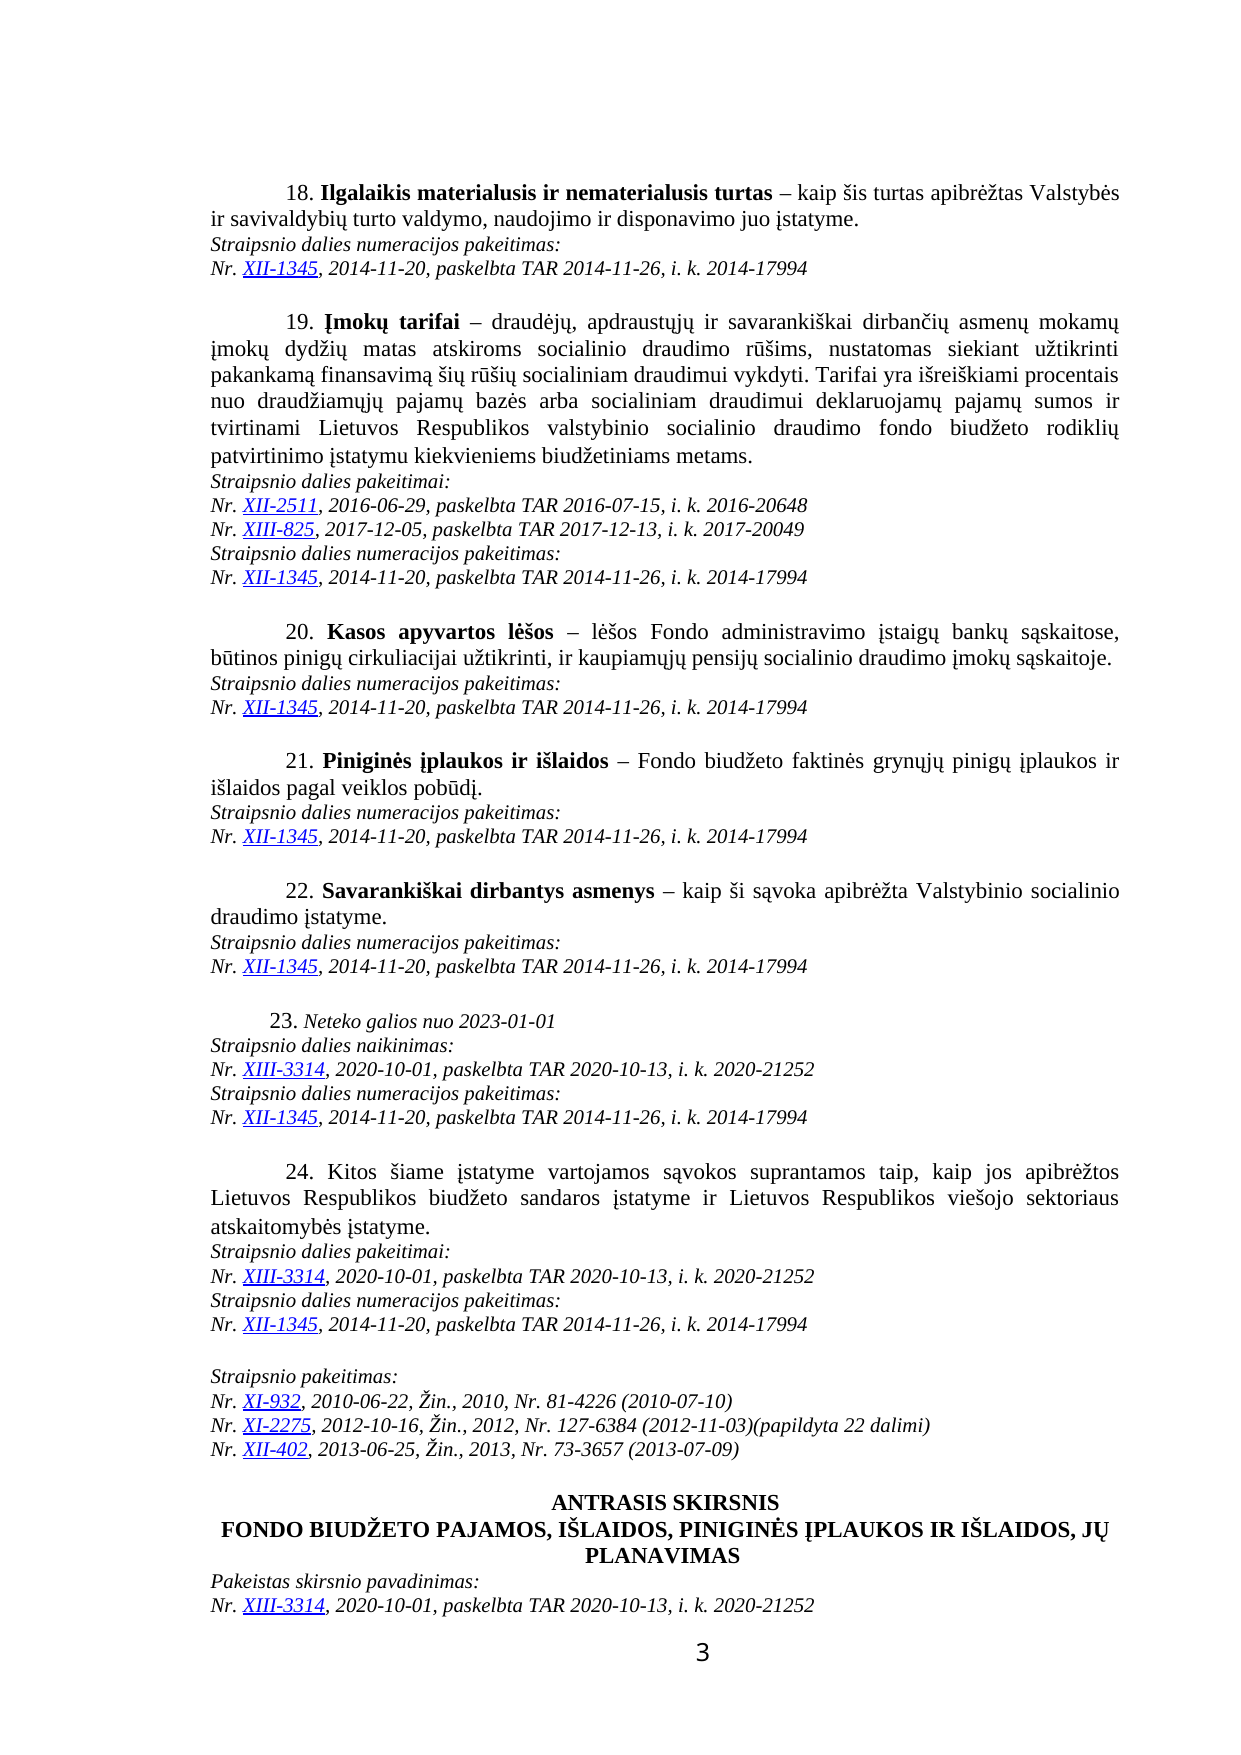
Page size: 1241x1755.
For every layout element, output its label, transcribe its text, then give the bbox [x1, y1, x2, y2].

text Nr. XII-1345, 2014-11-20, paskelbta TAR 2014-11-26, i. k. 2014-17994 [210, 1105, 1120, 1129]
text Straipsnio dalies numeracijos pakeitimas: [210, 800, 1120, 824]
text Nr. XII-402, 2013-06-25, Žin., 2013, Nr. 73-3657 (2013-07-09) [210, 1437, 1120, 1461]
text 19. Įmokų tarifai – draudėjų, apdraustųjų ir savarankiškai dirbančių asmenų mokamų įmokų dydžių matas atskiroms socialinio draudimo rūšims, nustatomas siekiant užtikrinti pakankamą finansavimą šių rūšių socialiniam draudimui vykdyti. Tarifai yra išreiškiami procentais nuo draudžiamųjų pajamų bazės arba socialiniam draudimui deklaruojamų pajamų sumos ir tvirtinami Lietuvos Respublikos valstybinio socialinio draudimo fondo biudžeto rodiklių patvirtinimo įstatymu kiekvieniems biudžetiniams metams. [210, 308, 1120, 469]
text Nr. XII-1345, 2014-11-20, paskelbta TAR 2014-11-26, i. k. 2014-17994 [210, 954, 1120, 978]
text Nr. XIII-3314, 2020-10-01, paskelbta TAR 2020-10-13, i. k. 2020-21252 [210, 1593, 1120, 1617]
text 23. Neteko galios nuo 2023-01-01 [210, 1007, 1120, 1033]
text 22. Savarankiškai dirbantys asmenys – kaip ši sąvoka apibrėžta Valstybinio socialinio draudimo įstatyme. [210, 877, 1120, 930]
text Pakeistas skirsnio pavadinimas: [210, 1568, 1120, 1593]
text Straipsnio dalies numeracijos pakeitimas: [210, 231, 1120, 256]
text Nr. XIII-3314, 2020-10-01, paskelbta TAR 2020-10-13, i. k. 2020-21252 [210, 1263, 1120, 1288]
text ANTRASIS SKIRSNIS [210, 1489, 1120, 1516]
text FONDO BIUDŽETO PAJAMOS, IŠLAIDOS, PINIGINĖS ĮPLAUKOS IR IŠLAIDOS, JŲ PLANAVIMAS [210, 1516, 1120, 1568]
text Straipsnio dalies numeracijos pakeitimas: [210, 930, 1120, 954]
text Straipsnio dalies numeracijos pakeitimas: [210, 671, 1120, 695]
text 24. Kitos šiame įstatyme vartojamos sąvokos suprantamos taip, kaip jos apibrėžtos Lietuvos Respublikos biudžeto sandaros įstatyme ir Lietuvos Respublikos viešojo sektoriaus atskaitomybės įstatyme. [210, 1158, 1120, 1239]
text Straipsnio dalies numeracijos pakeitimas: [210, 1081, 1120, 1105]
text 21. Piniginės įplaukos ir išlaidos – Fondo biudžeto faktinės grynųjų pinigų įplaukos ir išlaidos pagal veiklos pobūdį. [210, 747, 1120, 800]
text Straipsnio pakeitimas: [210, 1364, 1120, 1388]
text Nr. XII-2511, 2016-06-29, paskelbta TAR 2016-07-15, i. k. 2016-20648 [210, 493, 1120, 517]
text Nr. XI-2275, 2012-10-16, Žin., 2012, Nr. 127-6384 (2012-11-03)(papildyta 22 dalimi) [210, 1413, 1120, 1437]
text Nr. XIII-3314, 2020-10-01, paskelbta TAR 2020-10-13, i. k. 2020-21252 [210, 1057, 1120, 1081]
text 18. Ilgalaikis materialusis ir nematerialusis turtas – kaip šis turtas apibrėžtas Valstybės ir savivaldybių turto valdymo, naudojimo ir disponavimo juo įstatyme. [210, 179, 1120, 231]
text Nr. XII-1345, 2014-11-20, paskelbta TAR 2014-11-26, i. k. 2014-17994 [210, 1312, 1120, 1336]
text Nr. XII-1345, 2014-11-20, paskelbta TAR 2014-11-26, i. k. 2014-17994 [210, 695, 1120, 719]
text Nr. XII-1345, 2014-11-20, paskelbta TAR 2014-11-26, i. k. 2014-17994 [210, 256, 1120, 279]
text Straipsnio dalies numeracijos pakeitimas: [210, 1288, 1120, 1312]
text Nr. XII-1345, 2014-11-20, paskelbta TAR 2014-11-26, i. k. 2014-17994 [210, 565, 1120, 589]
text Nr. XI-932, 2010-06-22, Žin., 2010, Nr. 81-4226 (2010-07-10) [210, 1388, 1120, 1413]
text Nr. XIII-825, 2017-12-05, paskelbta TAR 2017-12-13, i. k. 2017-20049 [210, 517, 1120, 541]
text Nr. XII-1345, 2014-11-20, paskelbta TAR 2014-11-26, i. k. 2014-17994 [210, 824, 1120, 848]
text Straipsnio dalies pakeitimai: [210, 469, 1120, 493]
text Straipsnio dalies pakeitimai: [210, 1239, 1120, 1263]
text Straipsnio dalies naikinimas: [210, 1033, 1120, 1057]
text 20. Kasos apyvartos lėšos – lėšos Fondo administravimo įstaigų bankų sąskaitose, būtinos pinigų cirkuliacijai užtikrinti, ir kaupiamųjų pensijų socialinio draudimo įmokų sąskaitoje. [210, 618, 1120, 671]
text Straipsnio dalies numeracijos pakeitimas: [210, 541, 1120, 565]
